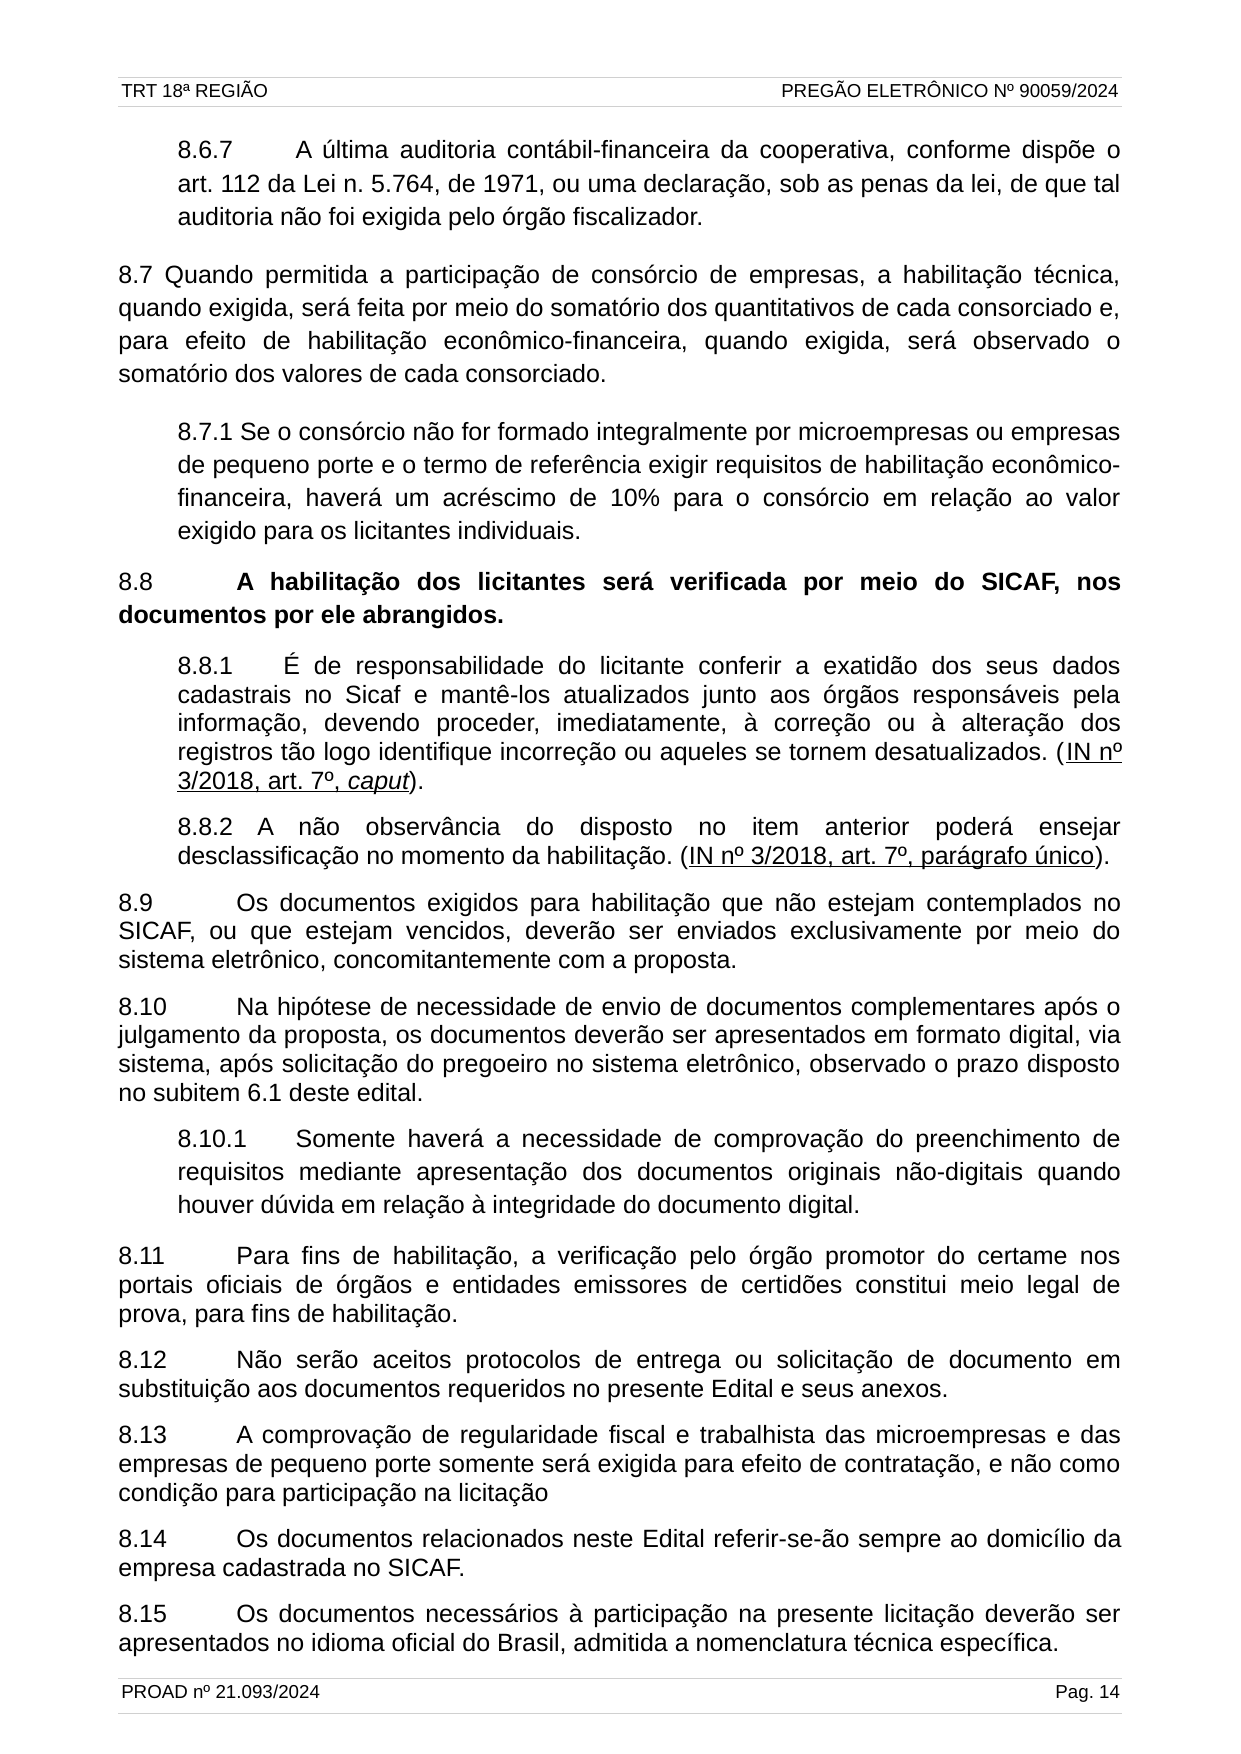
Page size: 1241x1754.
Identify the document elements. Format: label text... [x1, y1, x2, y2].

list 8.10.1 Somente haverá a necessidade de comprovação do preenchimento de requisitos mediante apresentação dos documentos originais não-digitais quando houver dúvida em relação à integridade do documento digital. [177, 1124, 1122, 1219]
text 8.7 Quando permitida a participação de consórcio de empresas, a habilitação técnica, quando exigida, será feita por meio do somatório dos quantitativos de cada consorciado e, para efeito de habilitação econômico-financeira, quando exigida, será observado o somatório dos valores de cada consorciado. [118, 259, 1122, 387]
text 8.8 A habilitação dos licitantes será verificada por meio do SICAF, nos documentos por ele abrangidos. [118, 567, 1122, 629]
text 8.14 Os documentos relacionados neste Edital referir-se-ão sempre ao domicílio da empresa cadastrada no SICAF. [118, 1524, 1122, 1582]
text 8.10 Na hipótese de necessidade de envio de documentos complementares após o julgamento da proposta, os documentos deverão ser apresentados em formato digital, via sistema, após solicitação do pregoeiro no sistema eletrônico, observado o prazo disposto no subitem 6.1 deste edital. [118, 992, 1122, 1107]
text 8.8.1 É de responsabilidade do licitante conferir a exatidão dos seus dados cadastrais no Sicaf e mantê-los atualizados junto aos órgãos responsáveis pela informação, devendo proceder, imediatamente, à correção ou à alteração dos registros tão logo identifique incorreção ou aqueles se tornem desatualizados. (IN nº 3/2018, art. 7º, caput). [177, 651, 1122, 795]
text 8.9 Os documentos exigidos para habilitação que não estejam contemplados no SICAF, ou que estejam vencidos, deverão ser enviados exclusivamente por meio do sistema eletrônico, concomitantemente com a proposta. [118, 888, 1122, 974]
text 8.12 Não serão aceitos protocolos de entrega ou solicitação de documento em substituição aos documentos requeridos no presente Edital e seus anexos. [118, 1345, 1122, 1402]
text 8.13 A comprovação de regularidade fiscal e trabalhista das microempresas e das empresas de pequeno porte somente será exigida para efeito de contratação, e não como condição para participação na licitação [118, 1420, 1122, 1506]
text 8.8.2 A não observância do disposto no item anterior poderá ensejar desclassificação no momento da habilitação. (IN nº 3/2018, art. 7º, parágrafo único). [177, 812, 1122, 870]
text 8.15 Os documentos necessários à participação na presente licitação deverão ser apresentados no idioma oficial do Brasil, admitida a nomenclatura técnica específica. [118, 1599, 1122, 1657]
text 8.7.1 Se o consórcio não for formado integralmente por microempresas ou empresas de pequeno porte e o termo de referência exigir requisitos de habilitação econômico-financeira, haverá um acréscimo de 10% para o consórcio em relação ao valor exigido para os licitantes individuais. [177, 417, 1122, 544]
text 8.11 Para fins de habilitação, a verificação pelo órgão promotor do certame nos portais oficiais de órgãos e entidades emissores de certidões constitui meio legal de prova, para fins de habilitação. [118, 1241, 1122, 1327]
text 8.6.7 A última auditoria contábil-financeira da cooperativa, conforme dispõe o art. 112 da Lei n. 5.764, de 1971, ou uma declaração, sob as penas da lei, de que tal auditoria não foi exigida pelo órgão fiscalizador. [177, 136, 1122, 230]
